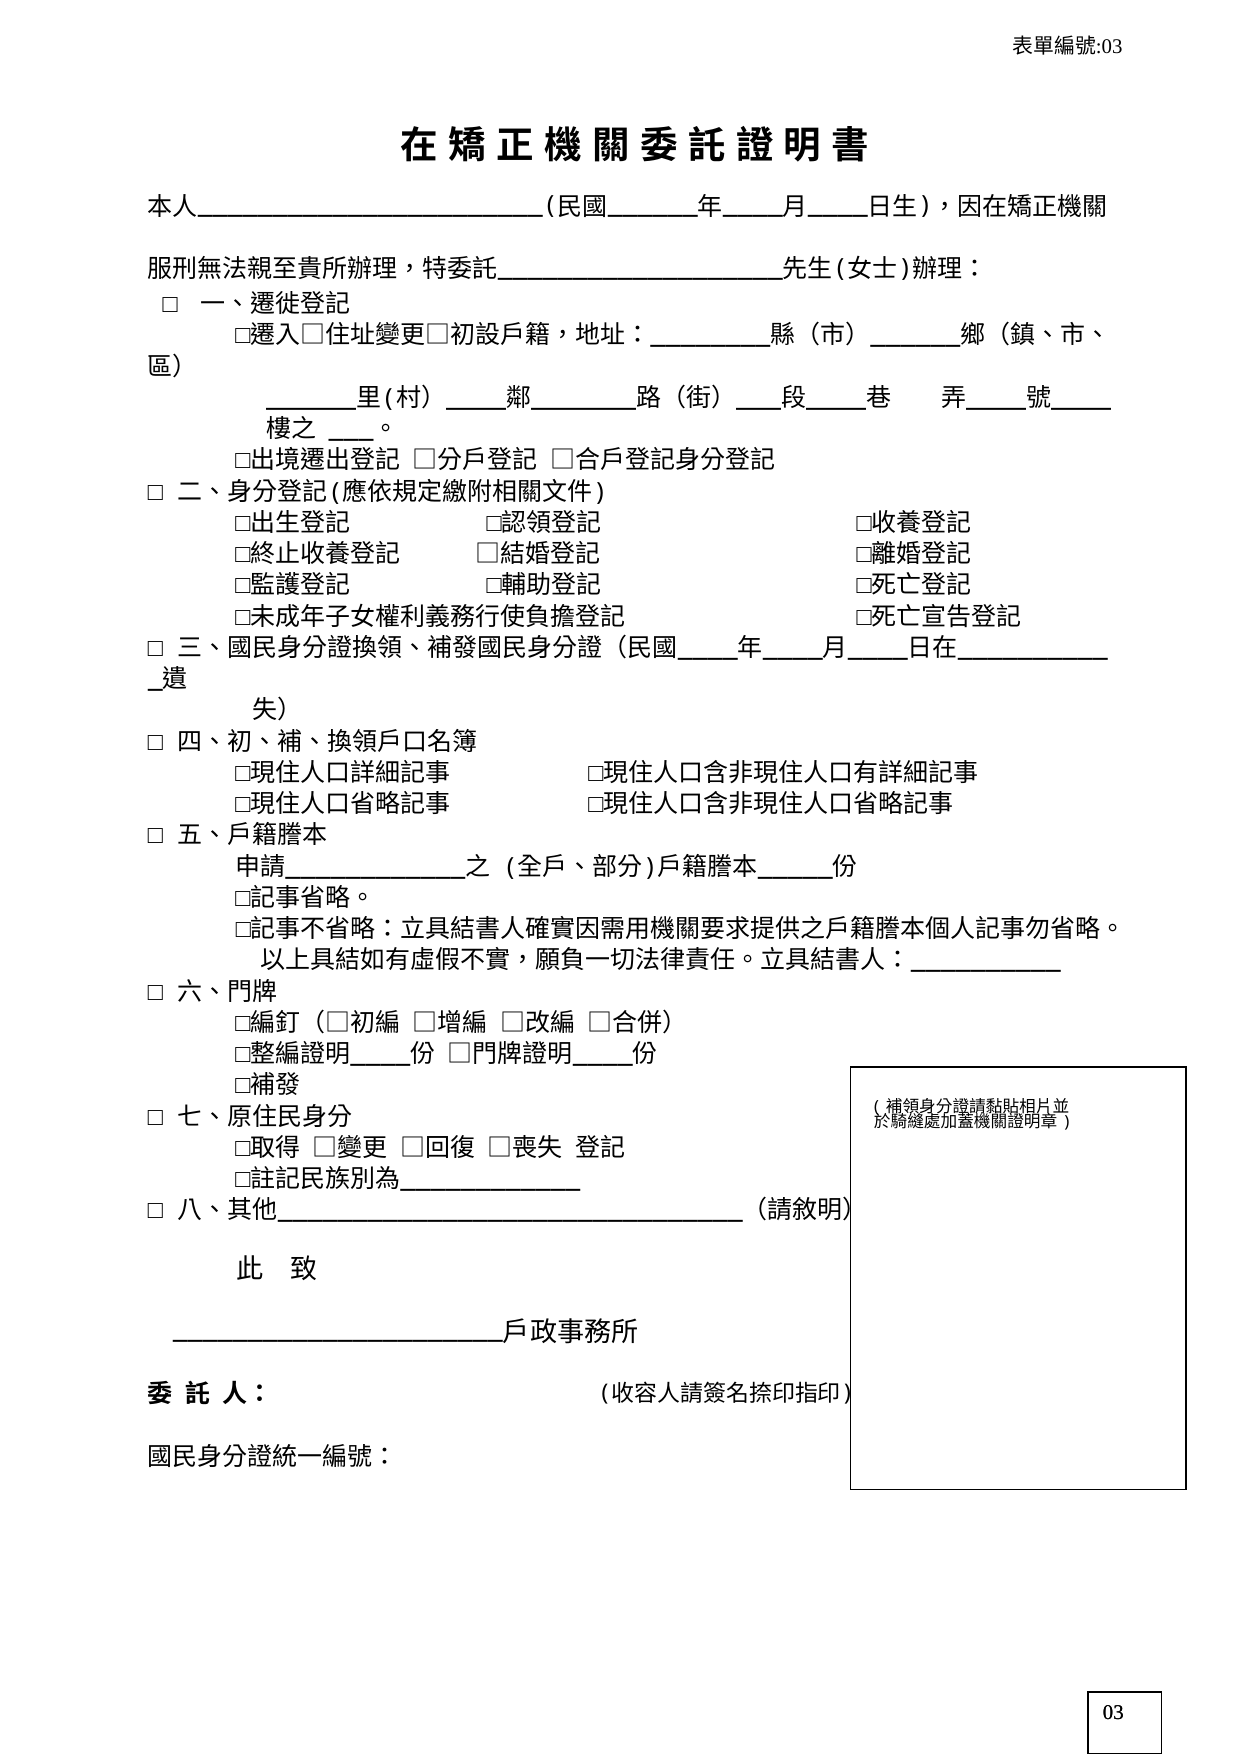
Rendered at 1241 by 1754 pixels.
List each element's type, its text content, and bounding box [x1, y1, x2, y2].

text □ 五、戶籍謄本 [148, 819, 1122, 850]
text □終止收養登記 □結婚登記 □離婚登記 [148, 537, 1122, 569]
text 失） [148, 694, 1122, 725]
text □記事不省略：立具結書人確實因需用機關要求提供之戶籍謄本個人記事勿省略。以上具結如有虛假不實，願負一切法律責任。立具結書人：__________ [236, 912, 1122, 975]
text [851, 1225, 1122, 1287]
text □遷入□住址變更□初設戶籍，地址：________縣（市）______鄉（鎮、市、區） [148, 319, 1122, 381]
text □ 二、身分登記(應依規定繳附相關文件) [148, 475, 1122, 506]
text 委 託 人： (收容人請簽名捺印指印) [148, 1350, 850, 1412]
text [851, 1287, 1122, 1350]
text □記事省略。 [148, 881, 1122, 912]
text [851, 1162, 1122, 1194]
text [851, 1069, 1122, 1100]
text 此 致 [148, 1225, 850, 1287]
text [851, 1412, 1122, 1475]
text □取得 □變更 □回復 □喪失 登記 [148, 1131, 850, 1162]
text □補發 [148, 1069, 850, 1100]
list 一、遷徙登記 [162, 287, 1122, 319]
text □ 七、原住民身分 [148, 1100, 850, 1131]
text ______里(村）____鄰_______路（街）___段____巷 弄____號____樓之 ___。 [266, 381, 1122, 444]
text □監護登記 □輔助登記 □死亡登記 [148, 569, 1122, 600]
text 本人_______________________(民國______年____月____日生)，因在矯正機關服刑無法親至貴所辦理，特委託___________________先生(女士)辦理： [148, 162, 1122, 287]
text [851, 1131, 1122, 1162]
text □ 三、國民身分證換領、補發國民身分證（民國____年____月____日在___________遺 [148, 631, 1122, 694]
text □現住人口詳細記事 □現住人口含非現住人口有詳細記事 [148, 756, 1122, 787]
text 委 託 人： (收容人請簽名捺印指印) [851, 1350, 1122, 1412]
text □整編證明____份 □門牌證明____份 [148, 1037, 1122, 1069]
text □ 八、其他_______________________________（請敘明） [851, 1194, 1122, 1225]
text 申請____________之 (全戶、部分)戶籍謄本_____份 [148, 850, 1122, 881]
text □ 七、原住民身分 [851, 1100, 1122, 1131]
text □出境遷出登記 □分戶登記 □合戶登記身分登記 [148, 444, 1122, 475]
text □出生登記 □認領登記 □收養登記 [148, 506, 1122, 537]
text □現住人口省略記事 □現住人口含非現住人口省略記事 [148, 787, 1122, 819]
text ______________________戶政事務所 [148, 1287, 850, 1350]
text □註記民族別為____________ [148, 1162, 850, 1194]
text □未成年子女權利義務行使負擔登記 □死亡宣告登記 [148, 600, 1122, 631]
text □ 四、初、補、換領戶口名簿 [148, 725, 1122, 756]
text □編釘（□初編 □增編 □改編 □合併） [148, 1006, 1122, 1037]
text □ 六、門牌 [148, 975, 1122, 1006]
text □ 八、其他_______________________________（請敘明） [148, 1194, 850, 1225]
text 在矯正機關委託證明書 [148, 100, 1122, 162]
text 國民身分證統一編號： [148, 1412, 850, 1475]
